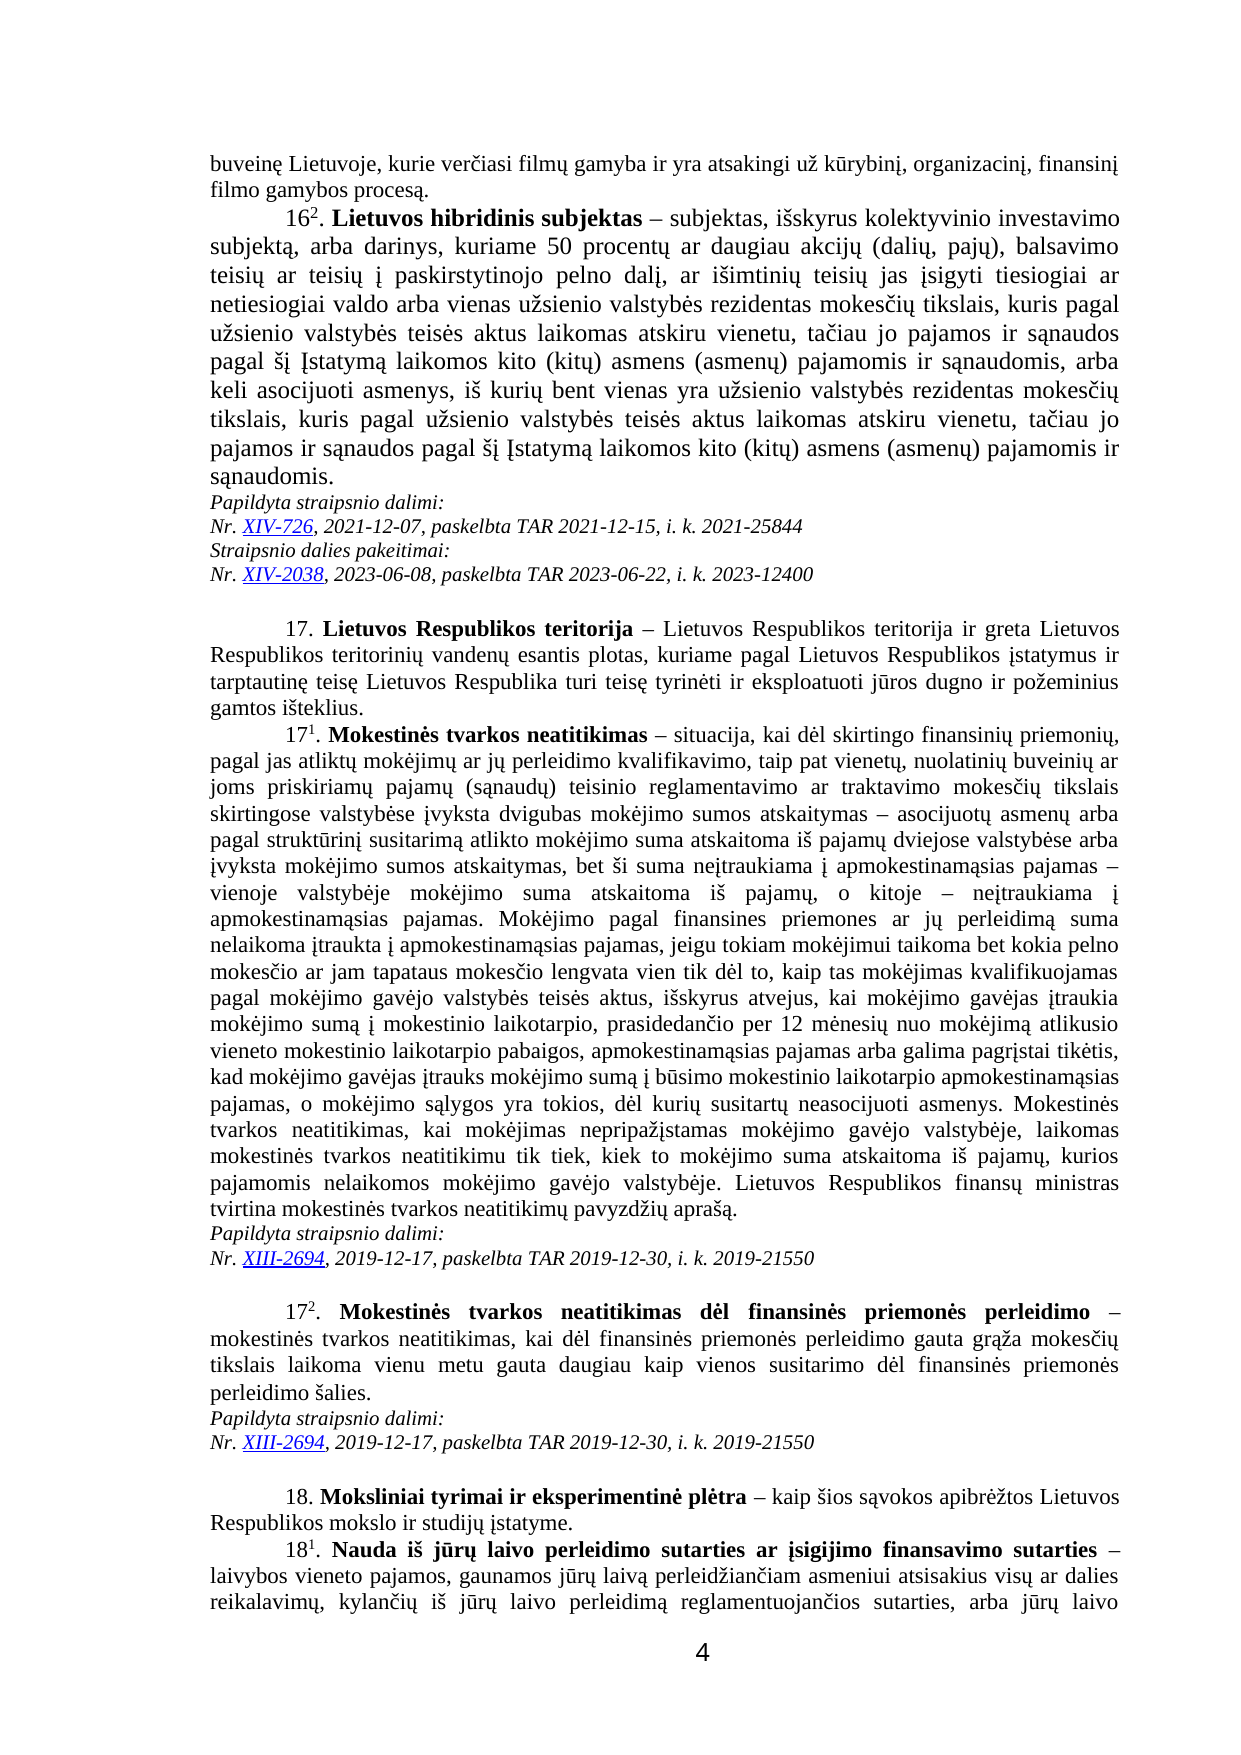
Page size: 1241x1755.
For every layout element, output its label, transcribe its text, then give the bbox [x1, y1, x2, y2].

text buveinę Lietuvoje, kurie verčiasi filmų gamyba ir yra atsakingi už kūrybinį, organizacinį, finansinį filmo gamybos procesą. [210, 150, 1120, 203]
text Papildyta straipsnio dalimi: [210, 1406, 1120, 1430]
text 17. Lietuvos Respublikos teritorija – Lietuvos Respublikos teritorija ir greta Lietuvos Respublikos teritorinių vandenų esantis plotas, kuriame pagal Lietuvos Respublikos įstatymus ir tarptautinę teisę Lietuvos Respublika turi teisę tyrinėti ir eksploatuoti jūros dugno ir požeminius gamtos išteklius. [210, 615, 1120, 721]
text Papildyta straipsnio dalimi: [210, 1221, 1120, 1245]
text Nr. XIII-2694, 2019-12-17, paskelbta TAR 2019-12-30, i. k. 2019-21550 [210, 1245, 1120, 1269]
text 162. Lietuvos hibridinis subjektas – subjektas, išskyrus kolektyvinio investavimo subjektą, arba darinys, kuriame 50 procentų ar daugiau akcijų (dalių, pajų), balsavimo teisių ar teisių į paskirstytinojo pelno dalį, ar išimtinių teisių jas įsigyti tiesiogiai ar netiesiogiai valdo arba vienas užsienio valstybės rezidentas mokesčių tikslais, kuris pagal užsienio valstybės teisės aktus laikomas atskiru vienetu, tačiau jo pajamos ir sąnaudos pagal šį Įstatymą laikomos kito (kitų) asmens (asmenų) pajamomis ir sąnaudomis, arba keli asocijuoti asmenys, iš kurių bent vienas yra užsienio valstybės rezidentas mokesčių tikslais, kuris pagal užsienio valstybės teisės aktus laikomas atskiru vienetu, tačiau jo pajamos ir sąnaudos pagal šį Įstatymą laikomos kito (kitų) asmens (asmenų) pajamomis ir sąnaudomis. [210, 203, 1120, 490]
text 18. Moksliniai tyrimai ir eksperimentinė plėtra – kaip šios sąvokos apibrėžtos Lietuvos Respublikos mokslo ir studijų įstatyme. [210, 1483, 1120, 1536]
text Nr. XIV-2038, 2023-06-08, paskelbta TAR 2023-06-22, i. k. 2023-12400 [210, 562, 1120, 586]
text Straipsnio dalies pakeitimai: [210, 538, 1120, 562]
text 171. Mokestinės tvarkos neatitikimas – situacija, kai dėl skirtingo finansinių priemonių, pagal jas atliktų mokėjimų ar jų perleidimo kvalifikavimo, taip pat vienetų, nuolatinių buveinių ar joms priskiriamų pajamų (sąnaudų) teisinio reglamentavimo ar traktavimo mokesčių tikslais skirtingose valstybėse įvyksta dvigubas mokėjimo sumos atskaitymas – asocijuotų asmenų arba pagal struktūrinį susitarimą atlikto mokėjimo suma atskaitoma iš pajamų dviejose valstybėse arba įvyksta mokėjimo sumos atskaitymas, bet ši suma neįtraukiama į apmokestinamąsias pajamas – vienoje valstybėje mokėjimo suma atskaitoma iš pajamų, o kitoje – neįtraukiama į apmokestinamąsias pajamas. Mokėjimo pagal finansines priemones ar jų perleidimą suma nelaikoma įtraukta į apmokestinamąsias pajamas, jeigu tokiam mokėjimui taikoma bet kokia pelno mokesčio ar jam tapataus mokesčio lengvata vien tik dėl to, kaip tas mokėjimas kvalifikuojamas pagal mokėjimo gavėjo valstybės teisės aktus, išskyrus atvejus, kai mokėjimo gavėjas įtraukia mokėjimo sumą į mokestinio laikotarpio, prasidedančio per 12 mėnesių nuo mokėjimą atlikusio vieneto mokestinio laikotarpio pabaigos, apmokestinamąsias pajamas arba galima pagrįstai tikėtis, kad mokėjimo gavėjas įtrauks mokėjimo sumą į būsimo mokestinio laikotarpio apmokestinamąsias pajamas, o mokėjimo sąlygos yra tokios, dėl kurių susitartų neasocijuoti asmenys. Mokestinės tvarkos neatitikimas, kai mokėjimas nepripažįstamas mokėjimo gavėjo valstybėje, laikomas mokestinės tvarkos neatitikimu tik tiek, kiek to mokėjimo suma atskaitoma iš pajamų, kurios pajamomis nelaikomos mokėjimo gavėjo valstybėje. Lietuvos Respublikos finansų ministras tvirtina mokestinės tvarkos neatitikimų pavyzdžių aprašą. [210, 721, 1120, 1221]
text Nr. XIV-726, 2021-12-07, paskelbta TAR 2021-12-15, i. k. 2021-25844 [210, 514, 1120, 538]
text Nr. XIII-2694, 2019-12-17, paskelbta TAR 2019-12-30, i. k. 2019-21550 [210, 1430, 1120, 1454]
text Papildyta straipsnio dalimi: [210, 490, 1120, 514]
text 181. Nauda iš jūrų laivo perleidimo sutarties ar įsigijimo finansavimo sutarties – laivybos vieneto pajamos, gaunamos jūrų laivą perleidžiančiam asmeniui atsisakius visų ar dalies reikalavimų, kylančių iš jūrų laivo perleidimą reglamentuojančios sutarties, arba jūrų laivo [210, 1536, 1120, 1615]
text 172. Mokestinės tvarkos neatitikimas dėl finansinės priemonės perleidimo – mokestinės tvarkos neatitikimas, kai dėl finansinės priemonės perleidimo gauta grąža mokesčių tikslais laikoma vienu metu gauta daugiau kaip vienos susitarimo dėl finansinės priemonės perleidimo šalies. [210, 1298, 1120, 1406]
